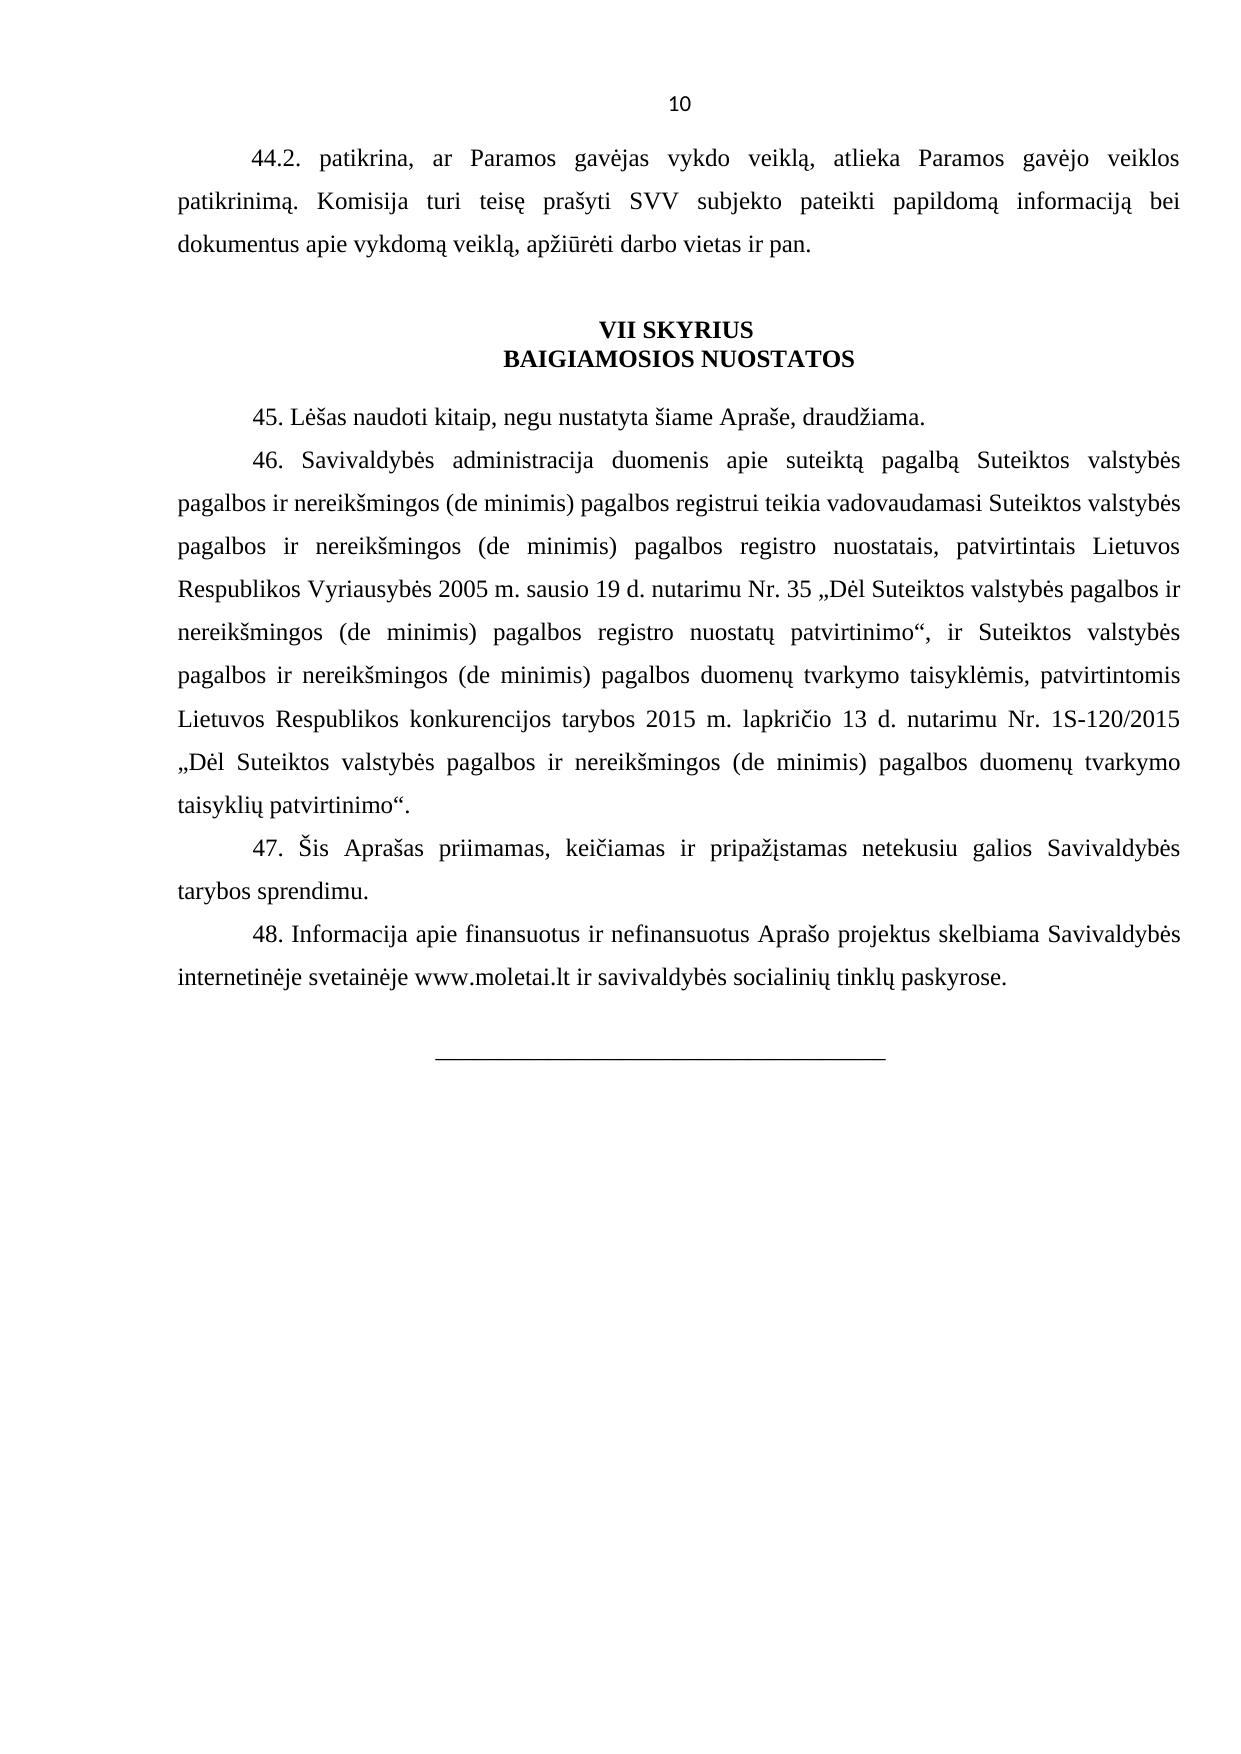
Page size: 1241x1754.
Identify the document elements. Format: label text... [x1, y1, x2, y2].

text 44.2. patikrina, ar Paramos gavėjas vykdo veiklą, atlieka Paramos gavėjo veiklos patikrinimą. Komisija turi teisę prašyti SVV subjekto pateikti papildomą informaciją bei dokumentus apie vykdomą veiklą, apžiūrėti darbo vietas ir pan. [177, 143, 1181, 258]
text 45. Lėšas naudoti kitaip, negu nustatyta šiame Apraše, draudžiama. [177, 402, 1181, 431]
text BAIGIAMOSIOS NUOSTATOS [177, 344, 1181, 373]
text 47. Šis Aprašas priimamas, keičiamas ir pripažįstamas netekusiu galios Savivaldybės tarybos sprendimu. [177, 833, 1181, 905]
text 46. Savivaldybės administracija duomenis apie suteiktą pagalbą Suteiktos valstybės pagalbos ir nereikšmingos (de minimis) pagalbos registrui teikia vadovaudamasi Suteiktos valstybės pagalbos ir nereikšmingos (de minimis) pagalbos registro nuostatais, patvirtintais Lietuvos Respublikos Vyriausybės 2005 m. sausio 19 d. nutarimu Nr. 35 „Dėl Suteiktos valstybės pagalbos ir nereikšmingos (de minimis) pagalbos registro nuostatų patvirtinimo“, ir Suteiktos valstybės pagalbos ir nereikšmingos (de minimis) pagalbos duomenų tvarkymo taisyklėmis, patvirtintomis Lietuvos Respublikos konkurencijos tarybos 2015 m. lapkričio 13 d. nutarimu Nr. 1S-120/2015 „Dėl Suteiktos valstybės pagalbos ir nereikšmingos (de minimis) pagalbos duomenų tvarkymo taisyklių patvirtinimo“. [177, 445, 1181, 819]
text 48. Informacija apie finansuotus ir nefinansuotus Aprašo projektus skelbiama Savivaldybės internetinėje svetainėje www.moletai.lt ir savivaldybės socialinių tinklų paskyrose. [177, 919, 1181, 991]
text ____________________________________ [177, 1034, 1181, 1063]
text VII SKYRIUS [177, 316, 1181, 344]
